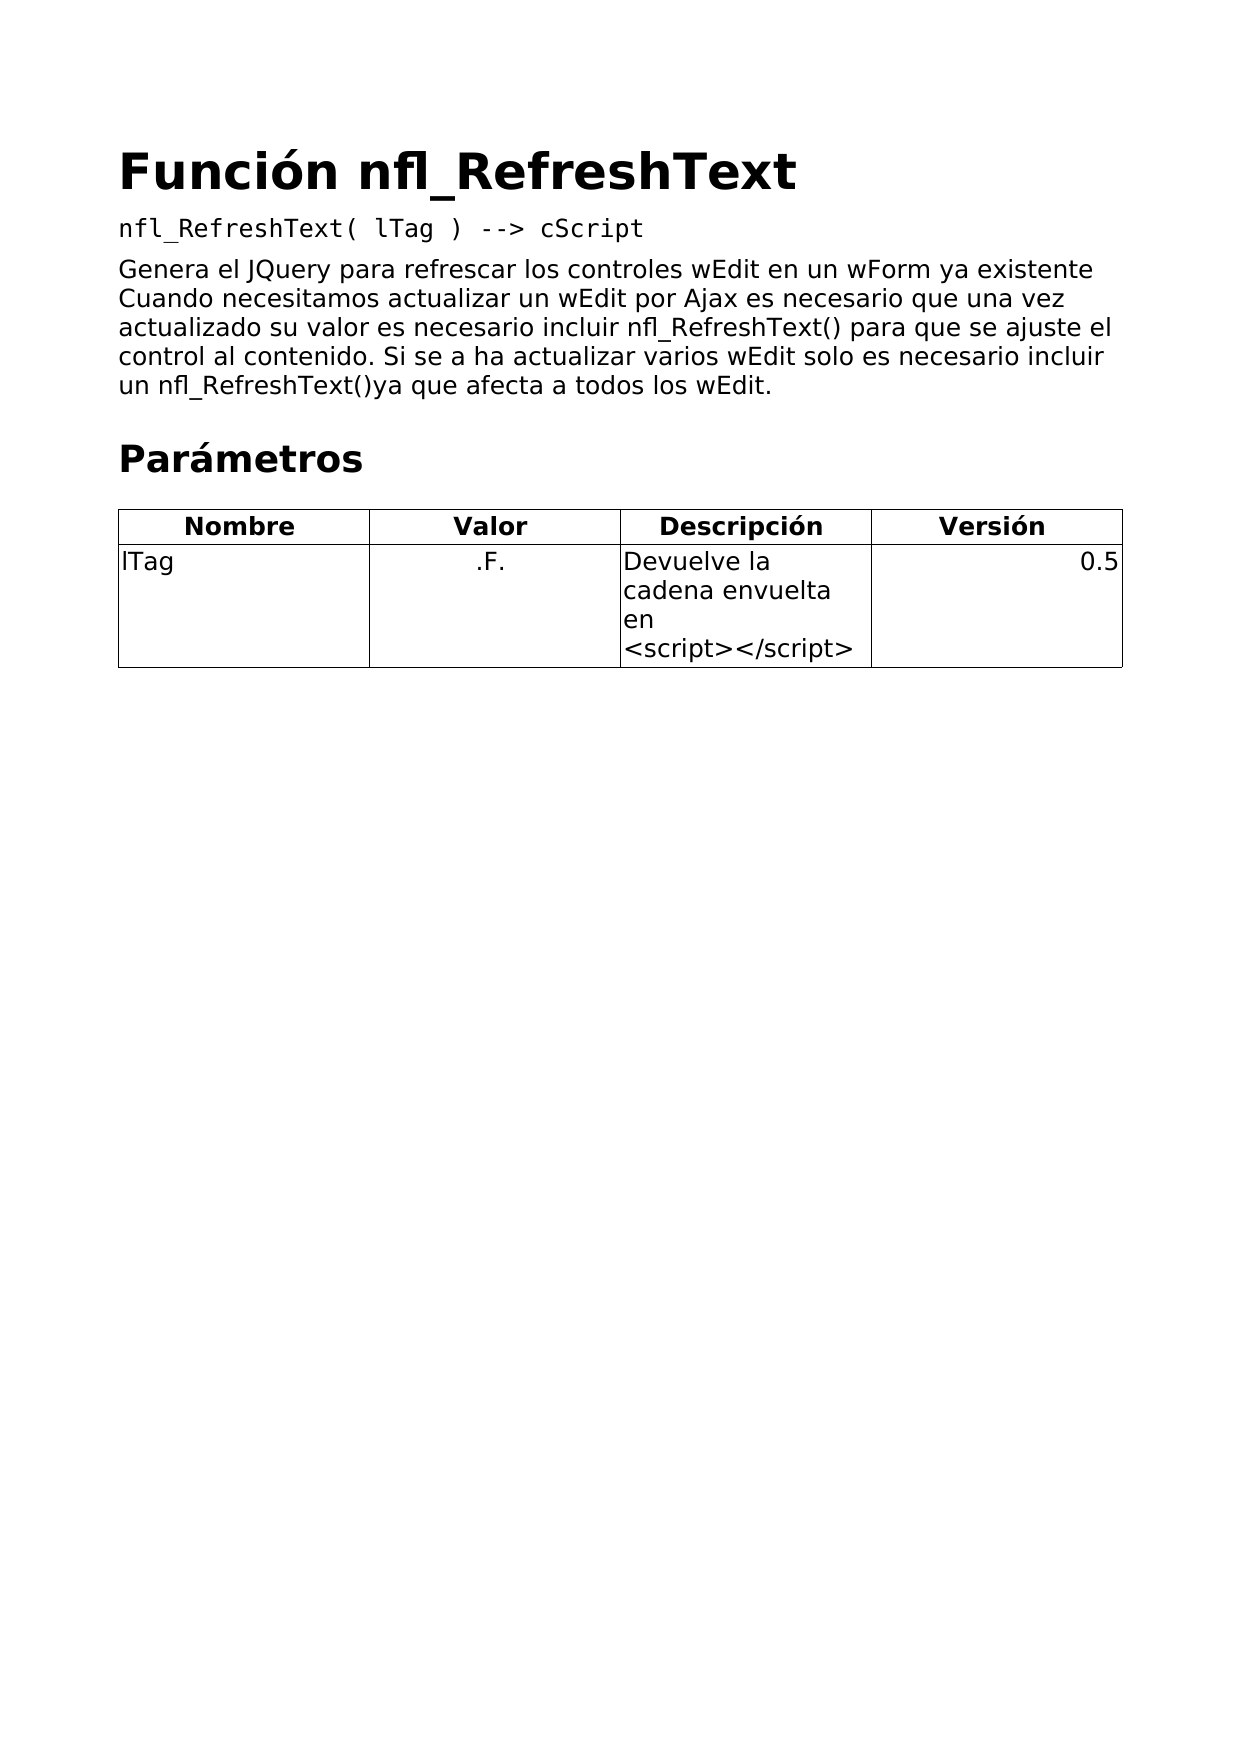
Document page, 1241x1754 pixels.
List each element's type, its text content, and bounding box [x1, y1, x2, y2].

table_header Descripción [621, 510, 871, 544]
subtitle Función nfl_RefreshText [118, 143, 1122, 201]
table_header Valor [370, 510, 620, 544]
table_cell lTag [119, 545, 369, 667]
table_cell .F. [370, 545, 620, 667]
table_header Nombre [119, 510, 369, 544]
table_cell 0.5 [872, 545, 1122, 667]
subtitle Parámetros [118, 438, 1122, 482]
text Genera el JQuery para refrescar los controles wEdit en un wForm ya existente Cuando necesitamos actualizar un wEdit por Ajax es necesario que una vez actualizado su valor es necesario incluir nfl_RefreshText() para que se ajuste el control al contenido. Si se a ha actualizar varios wEdit solo es necesario incluir un nfl_RefreshText()ya que afecta a todos los wEdit. [118, 255, 1122, 401]
table_cell Devuelve la cadena envuelta en <script></script> [621, 545, 871, 667]
table_header Versión [872, 510, 1122, 544]
text nfl_RefreshText( lTag ) --> cScript [118, 214, 1122, 243]
